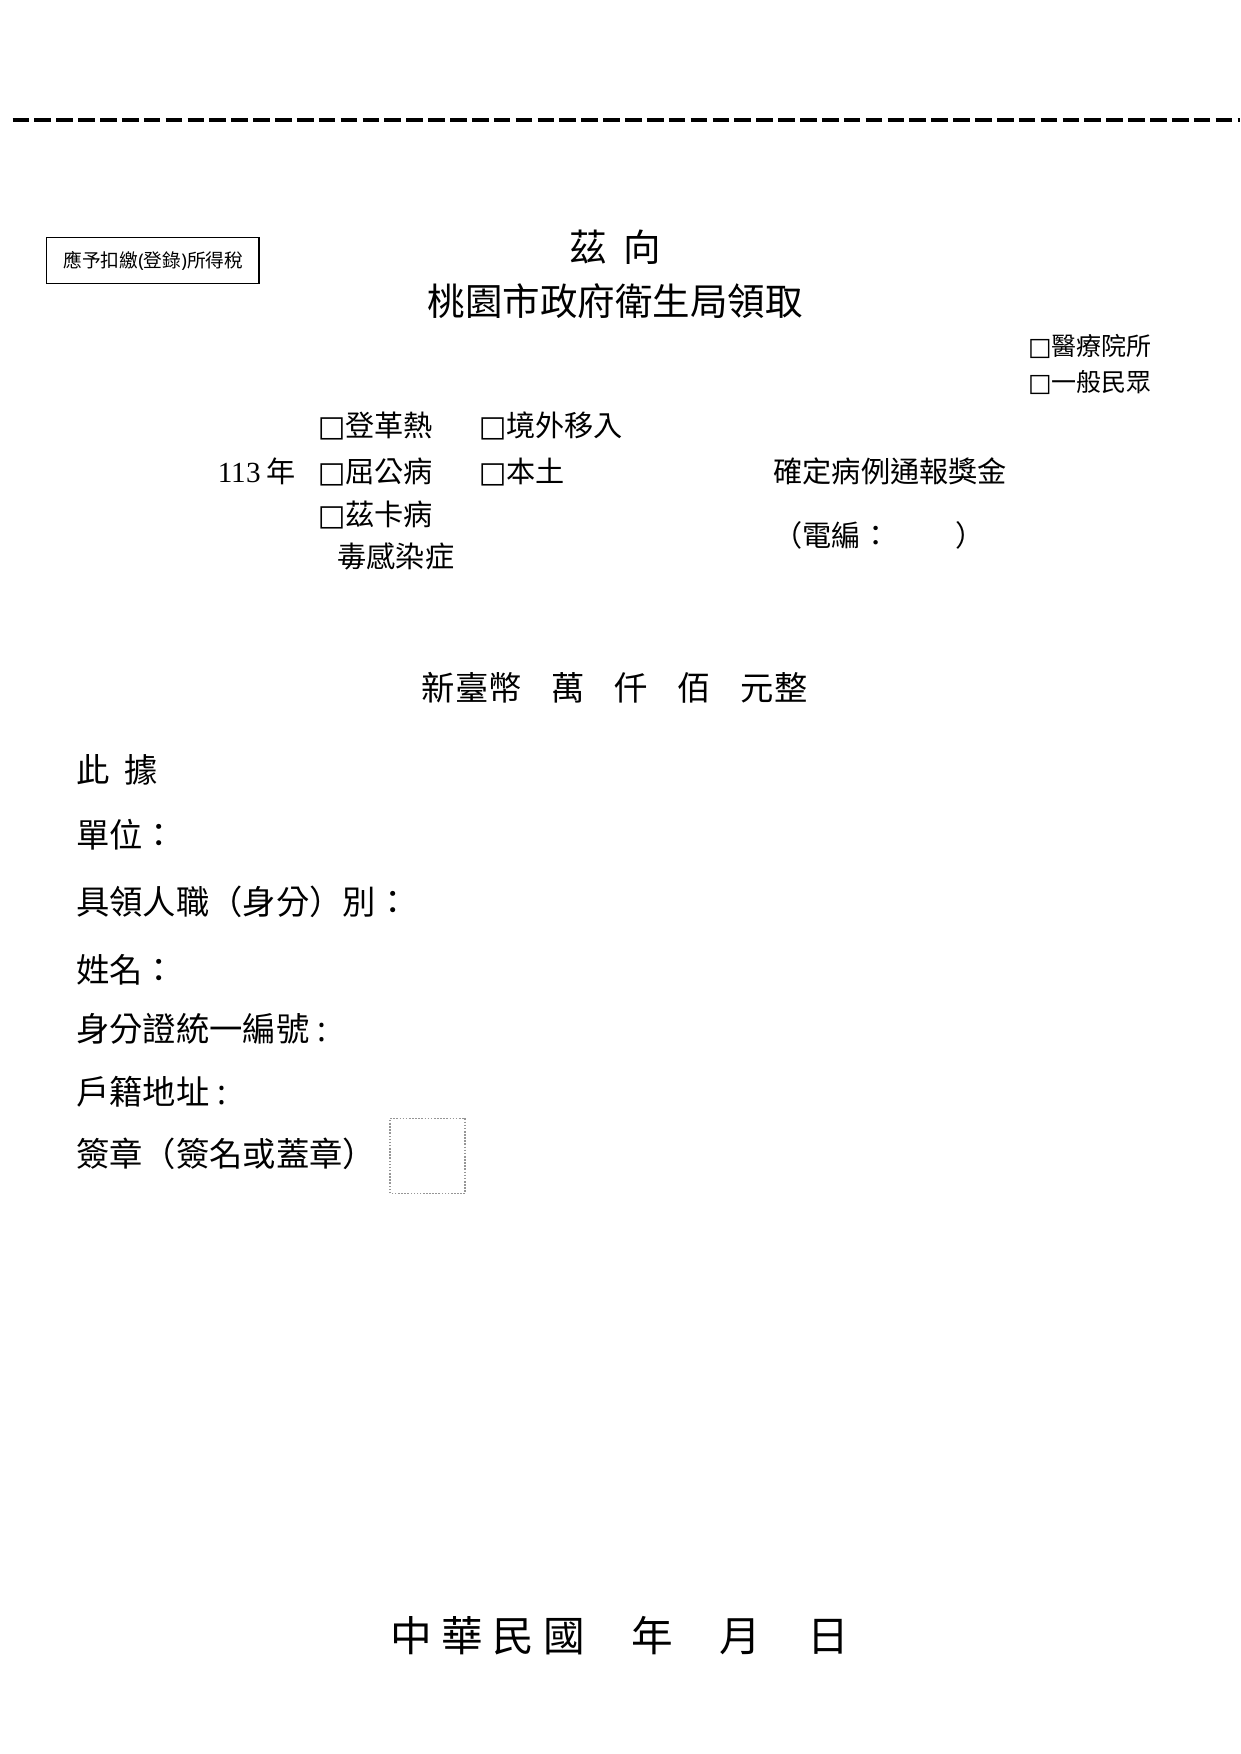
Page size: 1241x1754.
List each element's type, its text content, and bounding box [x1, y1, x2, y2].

table_cell （電編： ） [762, 491, 1057, 576]
table_cell 確定病例通報獎金 [762, 448, 1057, 491]
table_cell 113年 [173, 448, 306, 491]
table_header [173, 399, 306, 448]
table_cell □茲卡病毒感染症 [306, 491, 467, 576]
text 中 華 民 國 年 月 日 [89, 1601, 1152, 1663]
table_cell [173, 491, 306, 576]
table_header [13, 118, 78, 1163]
table_header □境外移入 [467, 399, 762, 448]
table_header [1156, 118, 1240, 1163]
table_cell □屈公病 [306, 448, 467, 491]
table_header [762, 399, 1057, 448]
table_cell [467, 491, 762, 576]
table_header 茲 向 桃園市政府衛生局領取 □醫療院所 □一般民眾 新臺幣 萬 仟 佰 元整 此 據 單位： 具領人職（身分）別： 姓名： 身分證統一編號 : 戶籍地址 : 簽章（簽名或蓋章）： 身分證統一編號： 簽章： 戶籍地址： [73, 122, 1156, 1164]
table_cell □本土 [467, 448, 762, 491]
table_header □登革熱 [306, 399, 467, 448]
